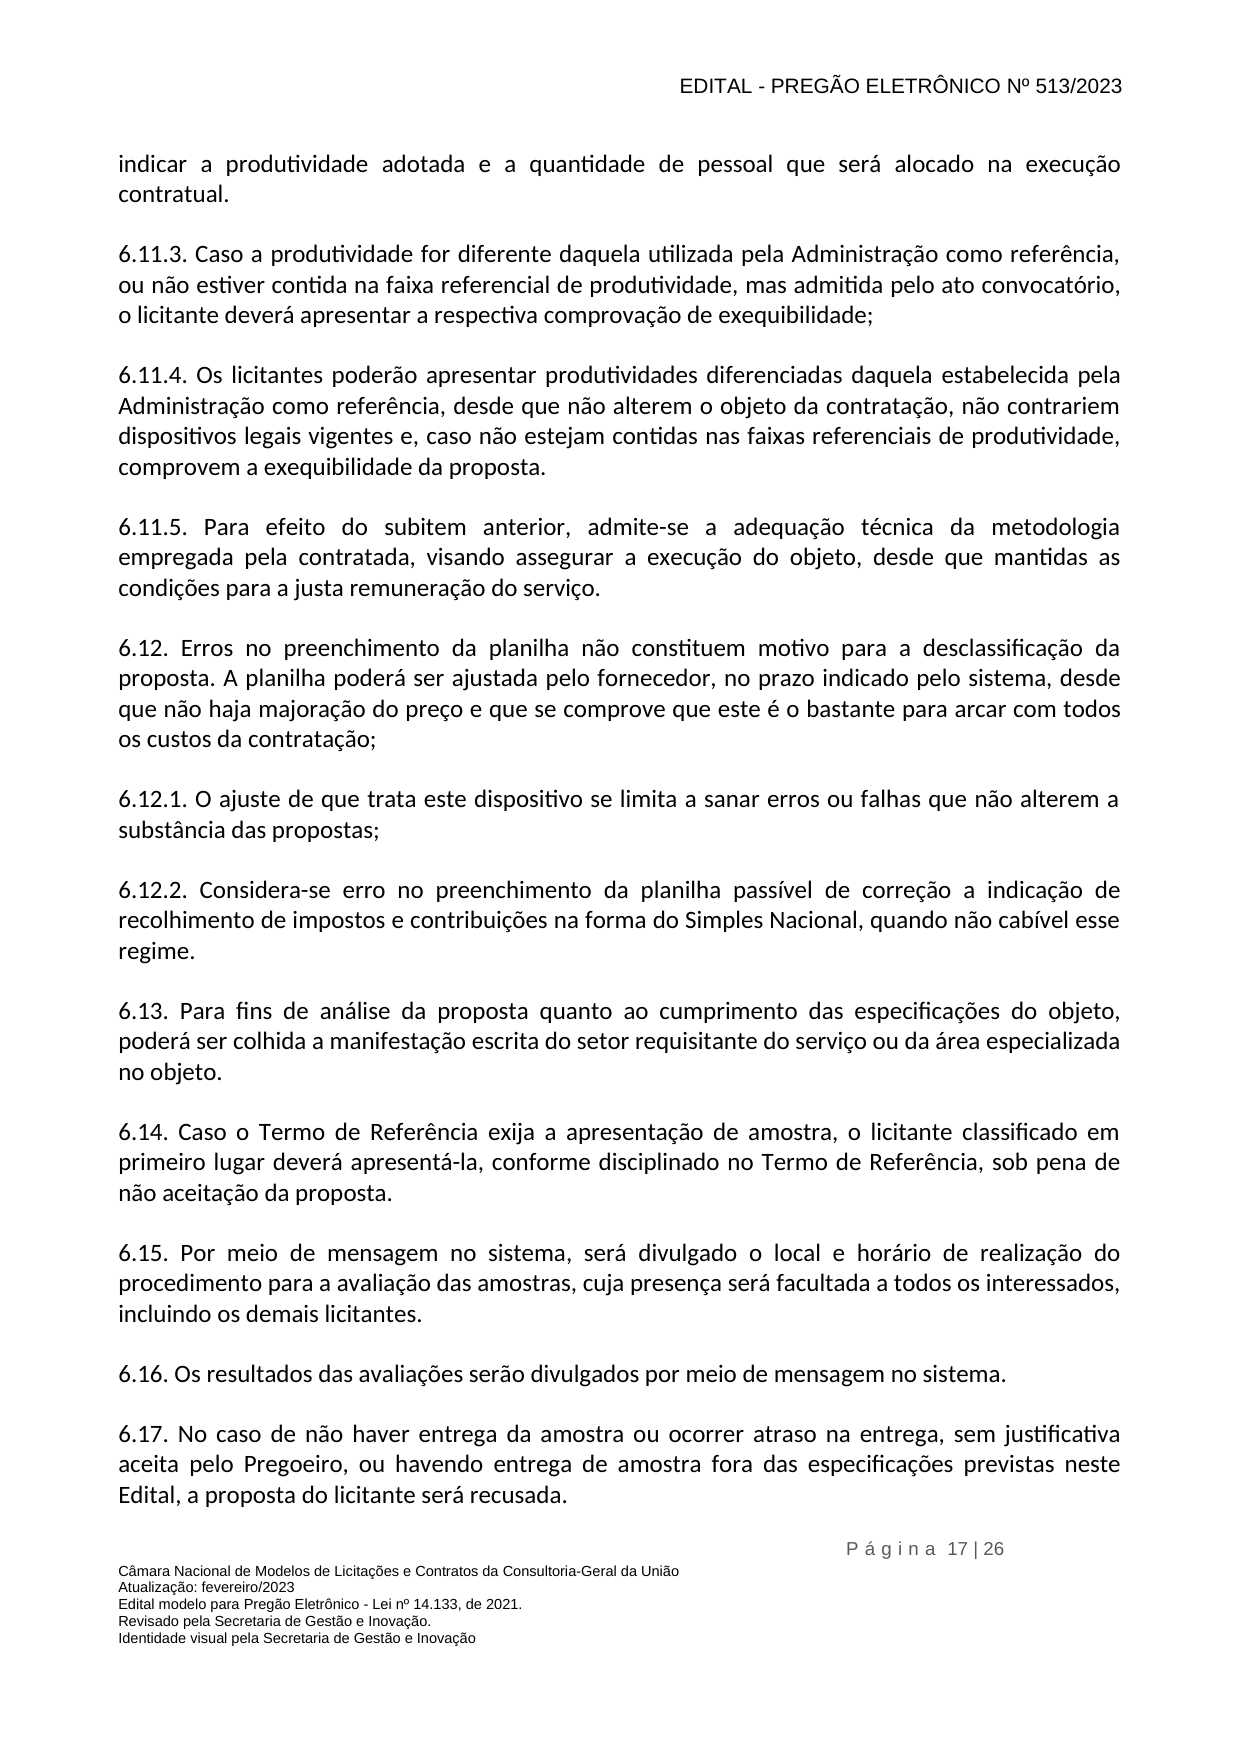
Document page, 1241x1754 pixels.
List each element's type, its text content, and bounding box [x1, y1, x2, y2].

text 6.11.3. Caso a produtividade for diferente daquela utilizada pela Administração como referência, ou não estiver contida na faixa referencial de produtividade, mas admitida pelo ato convocatório, o licitante deverá apresentar a respectiva comprovação de exequibilidade; [118, 238, 1122, 330]
text 6.13. Para fins de análise da proposta quanto ao cumprimento das especificações do objeto, poderá ser colhida a manifestação escrita do setor requisitante do serviço ou da área especializada no objeto. [118, 995, 1122, 1087]
text 6.12.1. O ajuste de que trata este dispositivo se limita a sanar erros ou falhas que não alterem a substância das propostas; [118, 783, 1122, 844]
text 6.11.4. Os licitantes poderão apresentar produtividades diferenciadas daquela estabelecida pela Administração como referência, desde que não alterem o objeto da contratação, não contrariem dispositivos legais vigentes e, caso não estejam contidas nas faixas referenciais de produtividade, comprovem a exequibilidade da proposta. [118, 359, 1122, 481]
text 6.14. Caso o Termo de Referência exija a apresentação de amostra, o licitante classificado em primeiro lugar deverá apresentá-la, conforme disciplinado no Termo de Referência, sob pena de não aceitação da proposta. [118, 1116, 1122, 1208]
text 6.12. Erros no preenchimento da planilha não constituem motivo para a desclassificação da proposta. A planilha poderá ser ajustada pelo fornecedor, no prazo indicado pelo sistema, desde que não haja majoração do preço e que se comprove que este é o bastante para arcar com todos os custos da contratação; [118, 632, 1122, 754]
text 6.15. Por meio de mensagem no sistema, será divulgado o local e horário de realização do procedimento para a avaliação das amostras, cuja presença será facultada a todos os interessados, incluindo os demais licitantes. [118, 1237, 1122, 1329]
text 6.17. No caso de não haver entrega da amostra ou ocorrer atraso na entrega, sem justificativa aceita pelo Pregoeiro, ou havendo entrega de amostra fora das especificações previstas neste Edital, a proposta do licitante será recusada. [118, 1418, 1122, 1510]
text 6.16. Os resultados das avaliações serão divulgados por meio de mensagem no sistema. [118, 1358, 1122, 1389]
text 6.12.2. Considera-se erro no preenchimento da planilha passível de correção a indicação de recolhimento de impostos e contribuições na forma do Simples Nacional, quando não cabível esse regime. [118, 874, 1122, 966]
text indicar a produtividade adotada e a quantidade de pessoal que será alocado na execução contratual. [118, 148, 1122, 209]
text 6.11.5. Para efeito do subitem anterior, admite-se a adequação técnica da metodologia empregada pela contratada, visando assegurar a execução do objeto, desde que mantidas as condições para a justa remuneração do serviço. [118, 511, 1122, 602]
